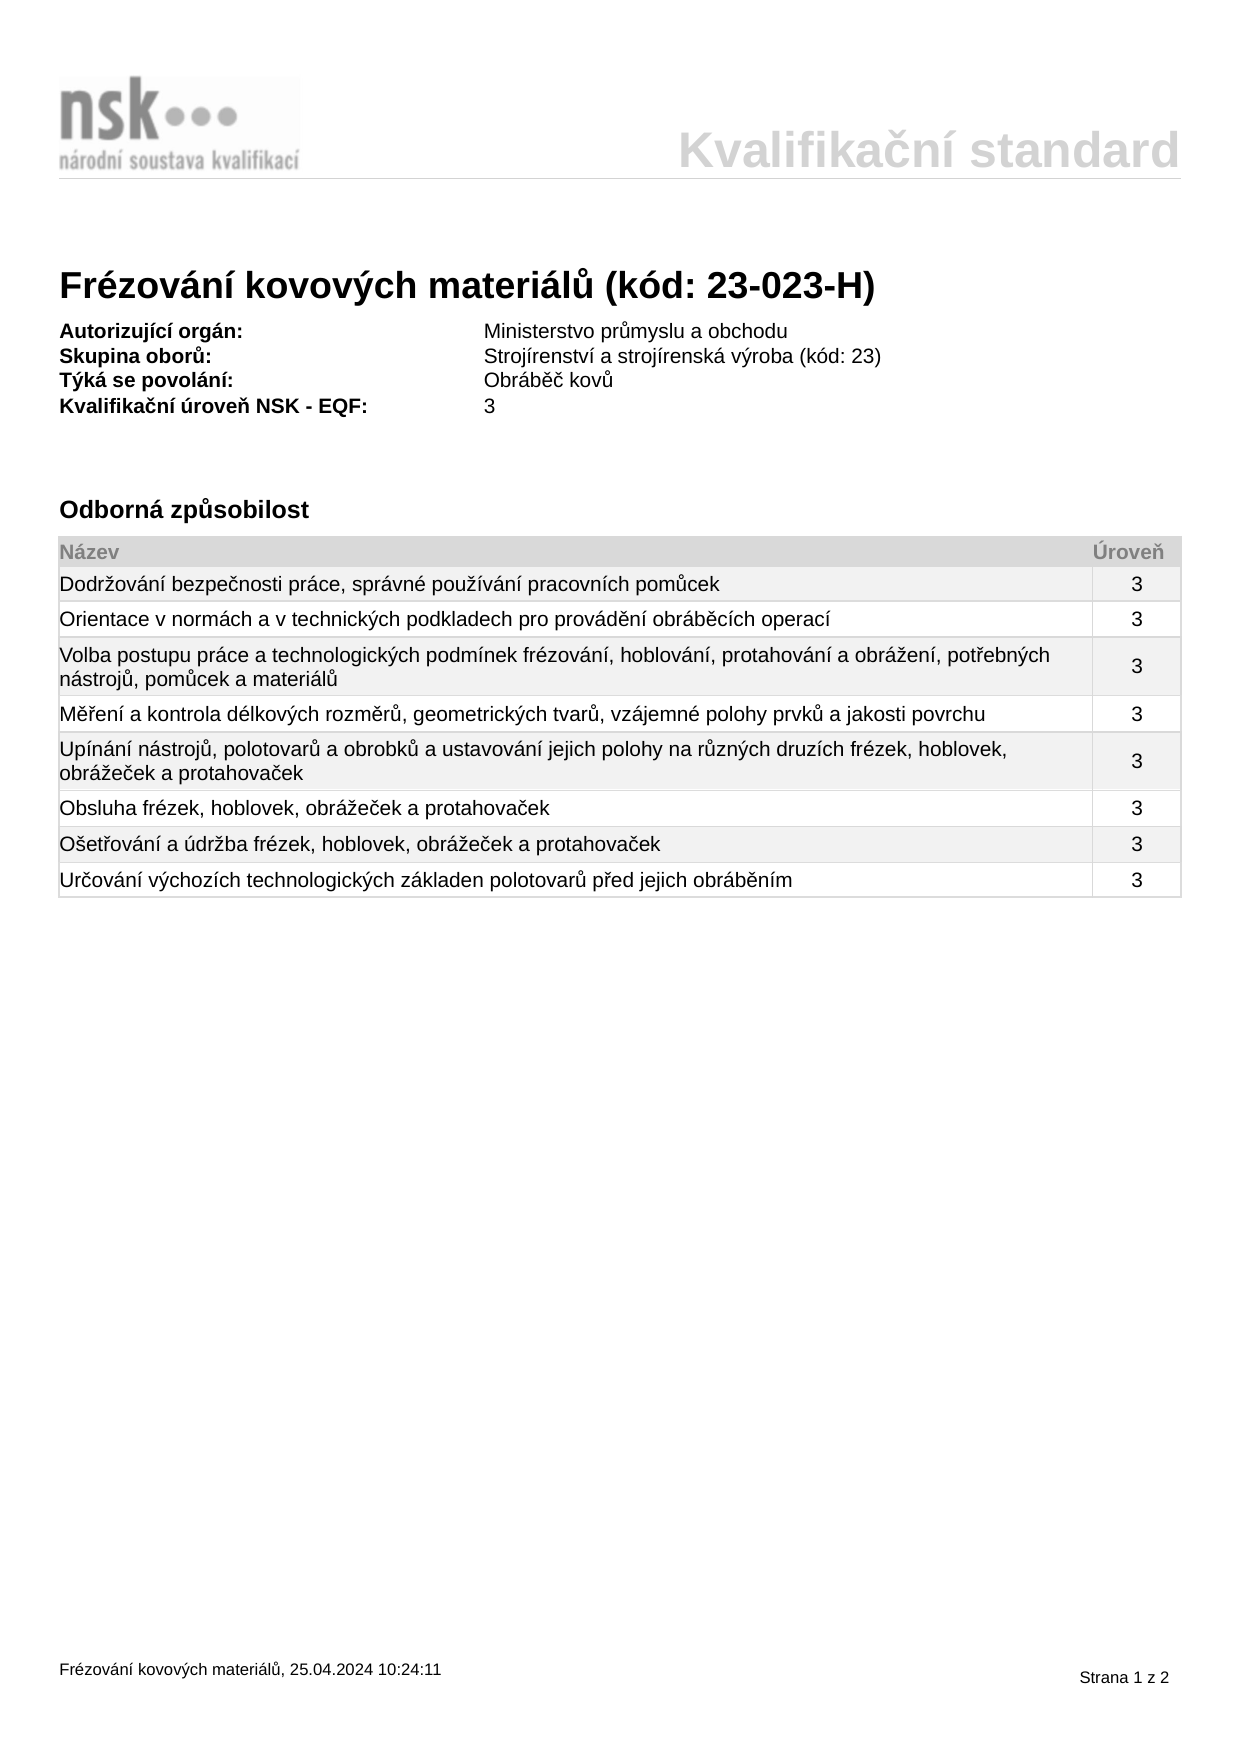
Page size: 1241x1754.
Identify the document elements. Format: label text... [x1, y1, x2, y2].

table_cell [862, 418, 1093, 489]
table_cell [620, 1429, 626, 1659]
table_cell Upínání nástrojů, polotovarů a obrobků a ustavování jejich polohy na různých druzích frézek, hoblovek, obrážeček a protahovaček [60, 733, 1092, 789]
table_cell Orientace v normách a v technických podkladech pro provádění obráběcích operací [60, 602, 1092, 636]
table_cell [1169, 196, 1181, 224]
table_cell [1093, 898, 1169, 1196]
table_cell 3 [484, 394, 1181, 417]
table_cell [620, 898, 626, 1196]
table_cell [484, 172, 620, 178]
table_header [621, 59, 626, 172]
table_cell Název [60, 537, 1092, 566]
table_cell [1093, 1429, 1169, 1659]
table_cell [620, 524, 626, 536]
table_cell [626, 524, 862, 536]
table_cell Strojírenství a strojírenská výroba (kód: 23) [484, 344, 1181, 368]
table_cell [620, 196, 626, 224]
table_cell 3 [1093, 567, 1180, 600]
table_cell [1169, 1429, 1181, 1659]
table_cell Úroveň [1093, 537, 1180, 566]
table_cell 3 [1093, 602, 1180, 636]
table_cell [484, 196, 620, 224]
table_cell [59, 172, 483, 178]
table_cell Určování výchozích technologických základen polotovarů před jejich obráběním [60, 863, 1092, 896]
table_cell Volba postupu práce a technologických podmínek frézování, hoblování, protahování a obrážení, potřebných nástrojů, pomůcek a materiálů [60, 638, 1092, 695]
table_cell [862, 898, 1093, 1196]
table_cell [626, 1429, 862, 1659]
table_cell [1093, 524, 1169, 536]
table_cell [1093, 1196, 1169, 1428]
table_cell [484, 418, 620, 489]
table_cell 3 [1093, 733, 1180, 789]
table_cell [862, 196, 1093, 224]
table_cell [626, 1196, 862, 1428]
table_cell 3 [1093, 863, 1180, 896]
table_cell [862, 1196, 1093, 1428]
table_cell [59, 524, 483, 536]
table_cell [620, 307, 626, 319]
table_cell [1169, 307, 1181, 319]
table_cell Ministerstvo průmyslu a obchodu [484, 319, 1181, 344]
table_cell [484, 307, 620, 319]
table_cell [1169, 524, 1181, 536]
table_cell [626, 898, 862, 1196]
table_cell Odborná způsobilost [59, 489, 1181, 524]
table_cell [620, 418, 626, 489]
table_cell [59, 1196, 483, 1428]
table_cell [1093, 418, 1169, 489]
table_cell Obráběč kovů [484, 368, 1181, 393]
table_cell [1093, 307, 1169, 319]
table_cell [1169, 1196, 1181, 1428]
table_cell [59, 196, 483, 224]
table_cell [1169, 418, 1181, 489]
table_cell [59, 179, 1181, 196]
table_header Kvalifikační standard [626, 59, 1181, 178]
table_cell [626, 307, 862, 319]
table_cell [1093, 196, 1169, 224]
table_cell [862, 524, 1093, 536]
table_cell [484, 1196, 620, 1428]
table_cell Měření a kontrola délkových rozměrů, geometrických tvarů, vzájemné polohy prvků a jakosti povrchu [60, 696, 1092, 731]
table_cell [626, 418, 862, 489]
table_cell 3 [1093, 638, 1180, 695]
table_cell [1169, 1660, 1181, 1696]
table_cell [1169, 898, 1181, 1196]
table_cell [862, 307, 1093, 319]
table_cell Dodržování bezpečnosti práce, správné používání pracovních pomůcek [60, 567, 1092, 600]
table_cell [59, 307, 483, 319]
table_cell Obsluha frézek, hoblovek, obrážeček a protahovaček [60, 791, 1092, 826]
table_cell [484, 898, 620, 1196]
table_cell Strana 1 z 2 [862, 1660, 1169, 1696]
table_cell Kvalifikační úroveň NSK - EQF: [59, 394, 483, 417]
table_cell 3 [1093, 791, 1180, 826]
table_cell Skupina oborů: [59, 344, 483, 368]
table_cell 3 [1093, 827, 1180, 862]
table_cell [484, 1429, 620, 1659]
table_cell [862, 1429, 1093, 1659]
table_cell Autorizující orgán: [59, 319, 483, 343]
picture [58, 59, 621, 172]
table_cell [59, 418, 483, 489]
table_cell [59, 1429, 483, 1659]
table_cell [59, 898, 483, 1196]
table_cell Frézování kovových materiálů, 25.04.2024 10:24:11 [59, 1660, 862, 1696]
table_cell Ošetřování a údržba frézek, hoblovek, obrážeček a protahovaček [60, 827, 1092, 862]
table_cell 3 [1093, 696, 1180, 731]
table_cell Týká se povolání: [59, 368, 483, 392]
table_cell Frézování kovových materiálů (kód: 23-023-H) [59, 224, 1181, 307]
table_cell [620, 1196, 626, 1428]
table_cell [484, 524, 620, 536]
table_cell [626, 196, 862, 224]
